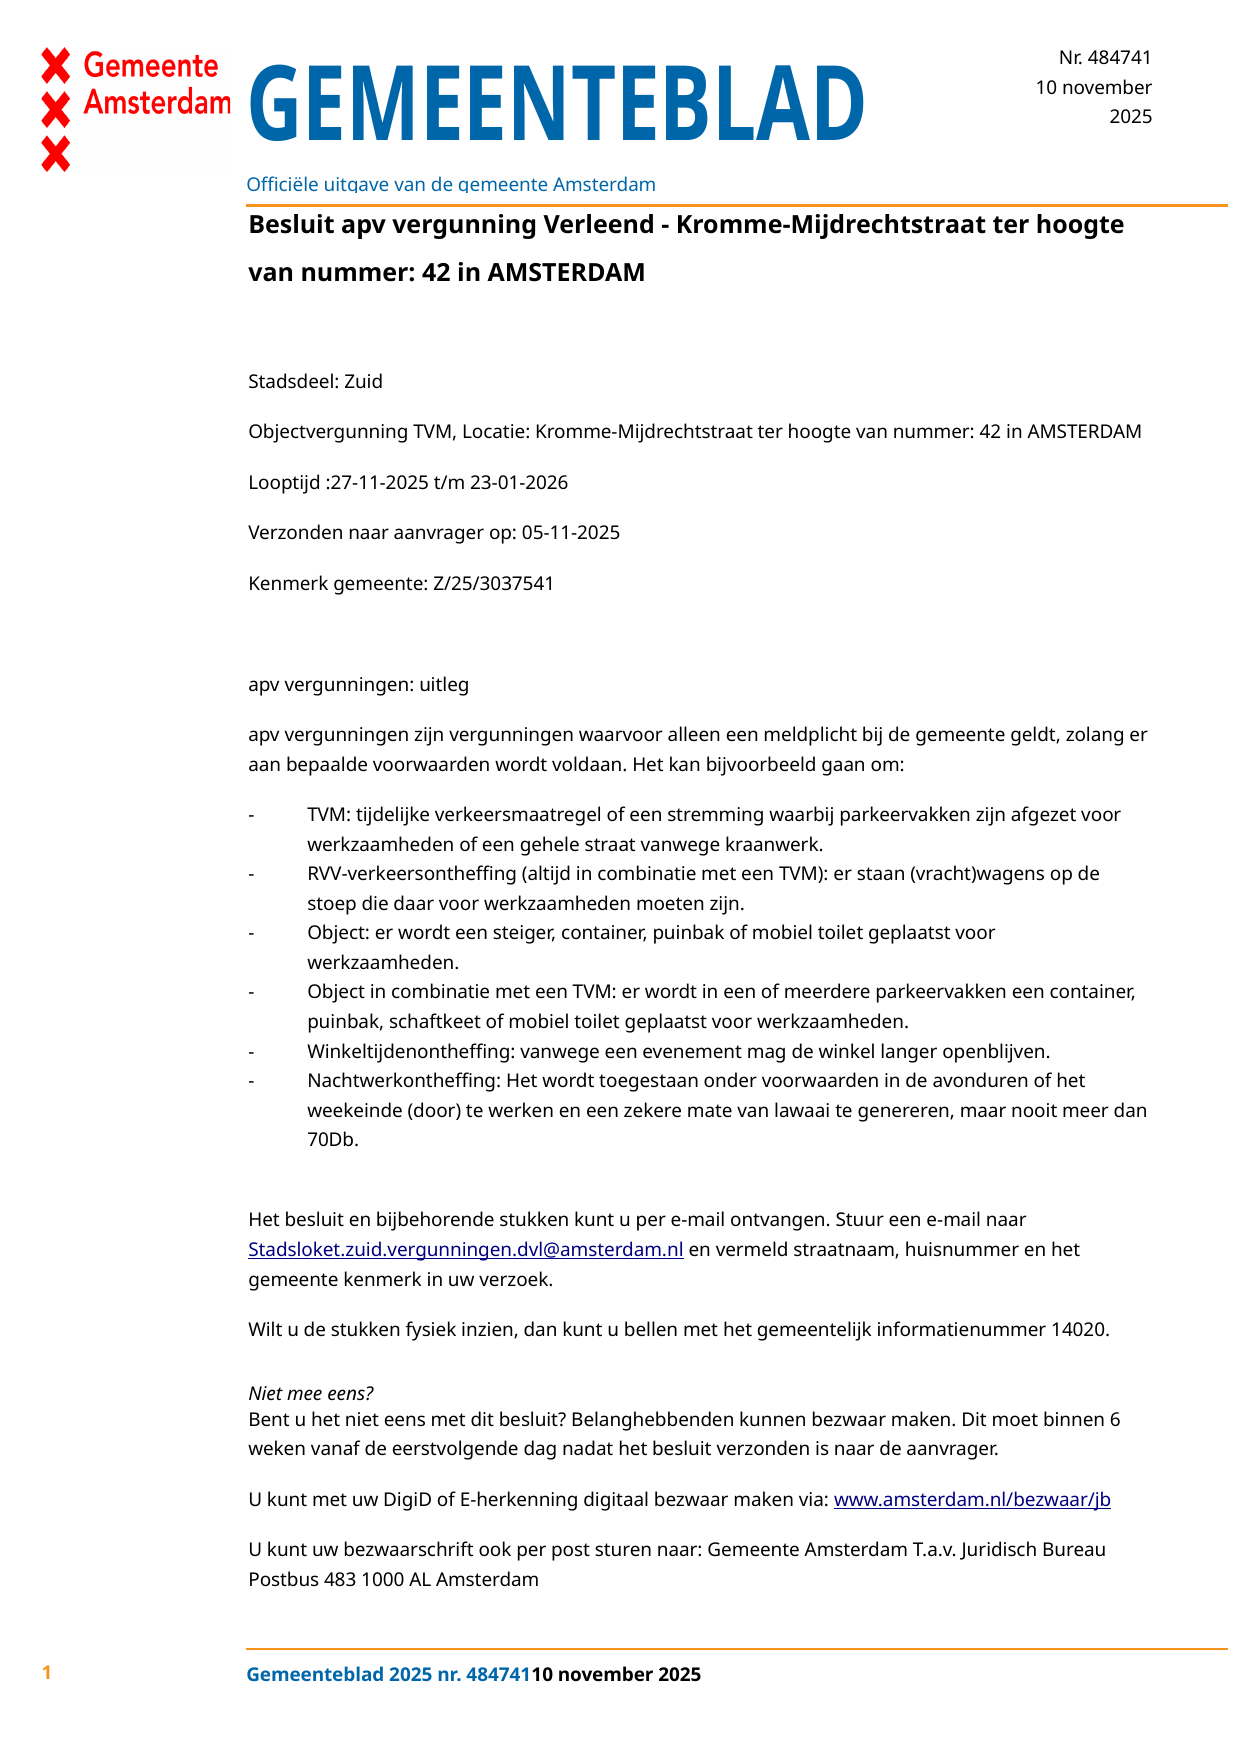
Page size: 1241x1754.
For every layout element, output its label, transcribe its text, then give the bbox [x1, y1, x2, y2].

text Besluit apv vergunning Verleend - Kromme-Mijdrechtstraat ter hoogte van nummer: 42 in AMSTERDAM [248, 207, 1152, 288]
list RVV-verkeersontheffing (altijd in combinatie met een TVM): er staan (vracht)wagens op de stoep die daar voor werkzaamheden moeten zijn. [248, 860, 1152, 916]
text apv vergunningen: uitleg [248, 671, 1152, 697]
text Stadsdeel: Zuid [248, 368, 1152, 394]
text U kunt uw bezwaarschrift ook per post sturen naar: Gemeente Amsterdam T.a.v. Juridisch Bureau Postbus 483 1000 AL Amsterdam [248, 1536, 1152, 1592]
list Winkeltijdenontheffing: vanwege een evenement mag de winkel langer openblijven. [248, 1038, 1152, 1064]
text apv vergunningen zijn vergunningen waarvoor alleen een meldplicht bij de gemeente geldt, zolang er aan bepaalde voorwaarden wordt voldaan. Het kan bijvoorbeeld gaan om: [248, 721, 1152, 777]
text Bent u het niet eens met dit besluit? Belanghebbenden kunnen bezwaar maken. Dit moet binnen 6 weken vanaf de eerstvolgende dag nadat het besluit verzonden is naar de aanvrager. [248, 1406, 1152, 1461]
list Nachtwerkontheffing: Het wordt toegestaan onder voorwaarden in de avonduren of het weekeinde (door) te werken en een zekere mate van lawaai te genereren, maar nooit meer dan 70Db. [248, 1067, 1152, 1152]
list TVM: tijdelijke verkeersmaatregel of een stremming waarbij parkeervakken zijn afgezet voor werkzaamheden of een gehele straat vanwege kraanwerk. [248, 801, 1152, 857]
list Object: er wordt een steiger, container, puinbak of mobiel toilet geplaatst voor werkzaamheden. [248, 919, 1152, 975]
text Objectvergunning TVM, Locatie: Kromme-Mijdrechtstraat ter hoogte van nummer: 42 in AMSTERDAM [248, 419, 1152, 444]
text Wilt u de stukken fysiek inzien, dan kunt u bellen met het gemeentelijk informatienummer 14020. [248, 1316, 1152, 1342]
text Niet mee eens? [248, 1380, 1152, 1406]
list Object in combinatie met een TVM: er wordt in een of meerdere parkeervakken een container, puinbak, schaftkeet of mobiel toilet geplaatst voor werkzaamheden. [248, 979, 1152, 1034]
text Looptijd :27-11-2025 t/m 23-01-2026 [248, 469, 1152, 495]
text Kenmerk gemeente: Z/25/3037541 [248, 570, 1152, 596]
picture [41, 47, 231, 172]
text Het besluit en bijbehorende stukken kunt u per e-mail ontvangen. Stuur een e-mail naar Stadsloket.zuid.vergunningen.dvl@amsterdam.nl en vermeld straatnaam, huisnummer en het gemeente kenmerk in uw verzoek. [248, 1207, 1152, 1292]
text U kunt met uw DigiD of E-herkenning digitaal bezwaar maken via: www.amsterdam.nl/bezwaar/jb [248, 1486, 1152, 1512]
text Verzonden naar aanvrager op: 05-11-2025 [248, 519, 1152, 545]
